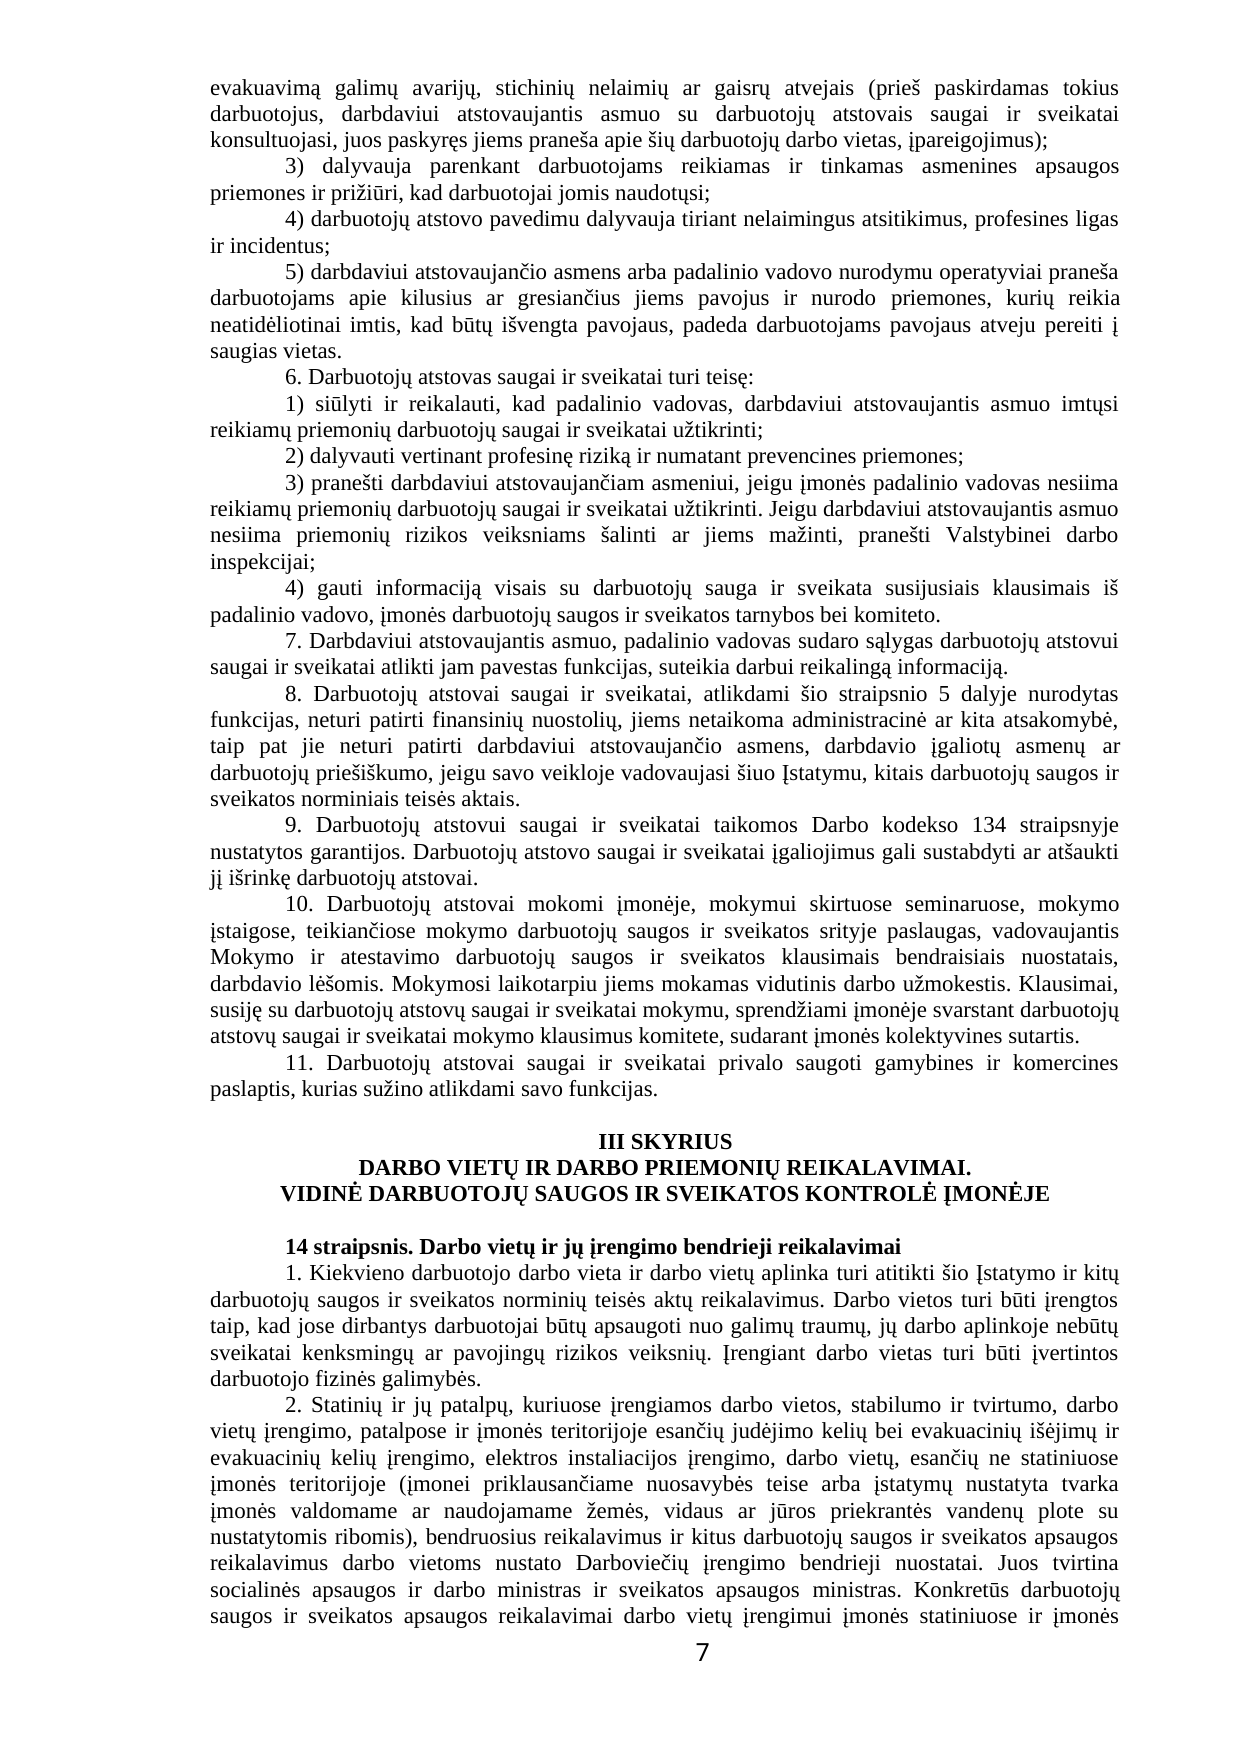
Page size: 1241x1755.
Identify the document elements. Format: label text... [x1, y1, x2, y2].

text evakuavimą galimų avarijų, stichinių nelaimių ar gaisrų atvejais (prieš paskirdamas tokius darbuotojus, darbdaviui atstovaujantis asmuo su darbuotojų atstovais saugai ir sveikatai konsultuojasi, juos paskyręs jiems praneša apie šių darbuotojų darbo vietas, įpareigojimus); [210, 73, 1120, 153]
text 1) siūlyti ir reikalauti, kad padalinio vadovas, darbdaviui atstovaujantis asmuo imtųsi reikiamų priemonių darbuotojų saugai ir sveikatai užtikrinti; [210, 390, 1120, 442]
text 2) dalyvauti vertinant profesinę riziką ir numatant prevencines priemones; [210, 442, 1120, 469]
text 8. Darbuotojų atstovai saugai ir sveikatai, atlikdami šio straipsnio 5 dalyje nurodytas funkcijas, neturi patirti finansinių nuostolių, jiems netaikoma administracinė ar kita atsakomybė, taip pat jie neturi patirti darbdaviui atstovaujančio asmens, darbdavio įgaliotų asmenų ar darbuotojų priešiškumo, jeigu savo veikloje vadovaujasi šiuo Įstatymu, kitais darbuotojų saugos ir sveikatos norminiais teisės aktais. [210, 680, 1120, 811]
text 4) gauti informaciją visais su darbuotojų sauga ir sveikata susijusiais klausimais iš padalinio vadovo, įmonės darbuotojų saugos ir sveikatos tarnybos bei komiteto. [210, 574, 1120, 627]
text 3) pranešti darbdaviui atstovaujančiam asmeniui, jeigu įmonės padalinio vadovas nesiima reikiamų priemonių darbuotojų saugai ir sveikatai užtikrinti. Jeigu darbdaviui atstovaujantis asmuo nesiima priemonių rizikos veiksniams šalinti ar jiems mažinti, pranešti Valstybinei darbo inspekcijai; [210, 469, 1120, 574]
text 1. Kiekvieno darbuotojo darbo vieta ir darbo vietų aplinka turi atitikti šio Įstatymo ir kitų darbuotojų saugos ir sveikatos norminių teisės aktų reikalavimus. Darbo vietos turi būti įrengtos taip, kad jose dirbantys darbuotojai būtų apsaugoti nuo galimų traumų, jų darbo aplinkoje nebūtų sveikatai kenksmingų ar pavojingų rizikos veiksnių. Įrengiant darbo vietas turi būti įvertintos darbuotojo fizinės galimybės. [210, 1259, 1120, 1391]
text 7. Darbdaviui atstovaujantis asmuo, padalinio vadovas sudaro sąlygas darbuotojų atstovui saugai ir sveikatai atlikti jam pavestas funkcijas, suteikia darbui reikalingą informaciją. [210, 627, 1120, 680]
subtitle III skyrius [210, 1128, 1120, 1154]
text 4) darbuotojų atstovo pavedimu dalyvauja tiriant nelaimingus atsitikimus, profesines ligas ir incidentus; [210, 205, 1120, 258]
text 5) darbdaviui atstovaujančio asmens arba padalinio vadovo nurodymu operatyviai praneša darbuotojams apie kilusius ar gresiančius jiems pavojus ir nurodo priemones, kurių reikia neatidėliotinai imtis, kad būtų išvengta pavojaus, padeda darbuotojams pavojaus atveju pereiti į saugias vietas. [210, 258, 1120, 363]
text 3) dalyvauja parenkant darbuotojams reikiamas ir tinkamas asmenines apsaugos priemones ir prižiūri, kad darbuotojai jomis naudotųsi; [210, 153, 1120, 205]
text 6. Darbuotojų atstovas saugai ir sveikatai turi teisę: [210, 363, 1120, 390]
text VIDINĖ DARBUOTOJŲ SAUGOS IR SVEIKATOS KONTROLĖ ĮMONĖJE [210, 1180, 1120, 1207]
text 11. Darbuotojų atstovai saugai ir sveikatai privalo saugoti gamybines ir komercines paslaptis, kurias sužino atlikdami savo funkcijas. [210, 1049, 1120, 1101]
text 10. Darbuotojų atstovai mokomi įmonėje, mokymui skirtuose seminaruose, mokymo įstaigose, teikiančiose mokymo darbuotojų saugos ir sveikatos srityje paslaugas, vadovaujantis Mokymo ir atestavimo darbuotojų saugos ir sveikatos klausimais bendraisiais nuostatais, darbdavio lėšomis. Mokymosi laikotarpiu jiems mokamas vidutinis darbo užmokestis. Klausimai, susiję su darbuotojų atstovų saugai ir sveikatai mokymu, sprendžiami įmonėje svarstant darbuotojų atstovų saugai ir sveikatai mokymo klausimus komitete, sudarant įmonės kolektyvines sutartis. [210, 891, 1120, 1049]
text 14 straipsnis. Darbo vietų ir jų įrengimo bendrieji reikalavimai [210, 1233, 1120, 1259]
text 9. Darbuotojų atstovui saugai ir sveikatai taikomos Darbo kodekso 134 straipsnyje nustatytos garantijos. Darbuotojų atstovo saugai ir sveikatai įgaliojimus gali sustabdyti ar atšaukti jį išrinkę darbuotojų atstovai. [210, 811, 1120, 891]
text 2. Statinių ir jų patalpų, kuriuose įrengiamos darbo vietos, stabilumo ir tvirtumo, darbo vietų įrengimo, patalpose ir įmonės teritorijoje esančių judėjimo kelių bei evakuacinių išėjimų ir evakuacinių kelių įrengimo, elektros instaliacijos įrengimo, darbo vietų, esančių ne statiniuose įmonės teritorijoje (įmonei priklausančiame nuosavybės teise arba įstatymų nustatyta tvarka įmonės valdomame ar naudojamame žemės, vidaus ar jūros priekrantės vandenų plote su nustatytomis ribomis), bendruosius reikalavimus ir kitus darbuotojų saugos ir sveikatos apsaugos reikalavimus darbo vietoms nustato Darboviečių įrengimo bendrieji nuostatai. Juos tvirtina socialinės apsaugos ir darbo ministras ir sveikatos apsaugos ministras. Konkretūs darbuotojų saugos ir sveikatos apsaugos reikalavimai darbo vietų įrengimui įmonės statiniuose ir įmonės [210, 1391, 1120, 1628]
text DARBO VIETŲ IR DARBO PRIEMONIŲ REIKALAVIMAI. [210, 1154, 1120, 1180]
